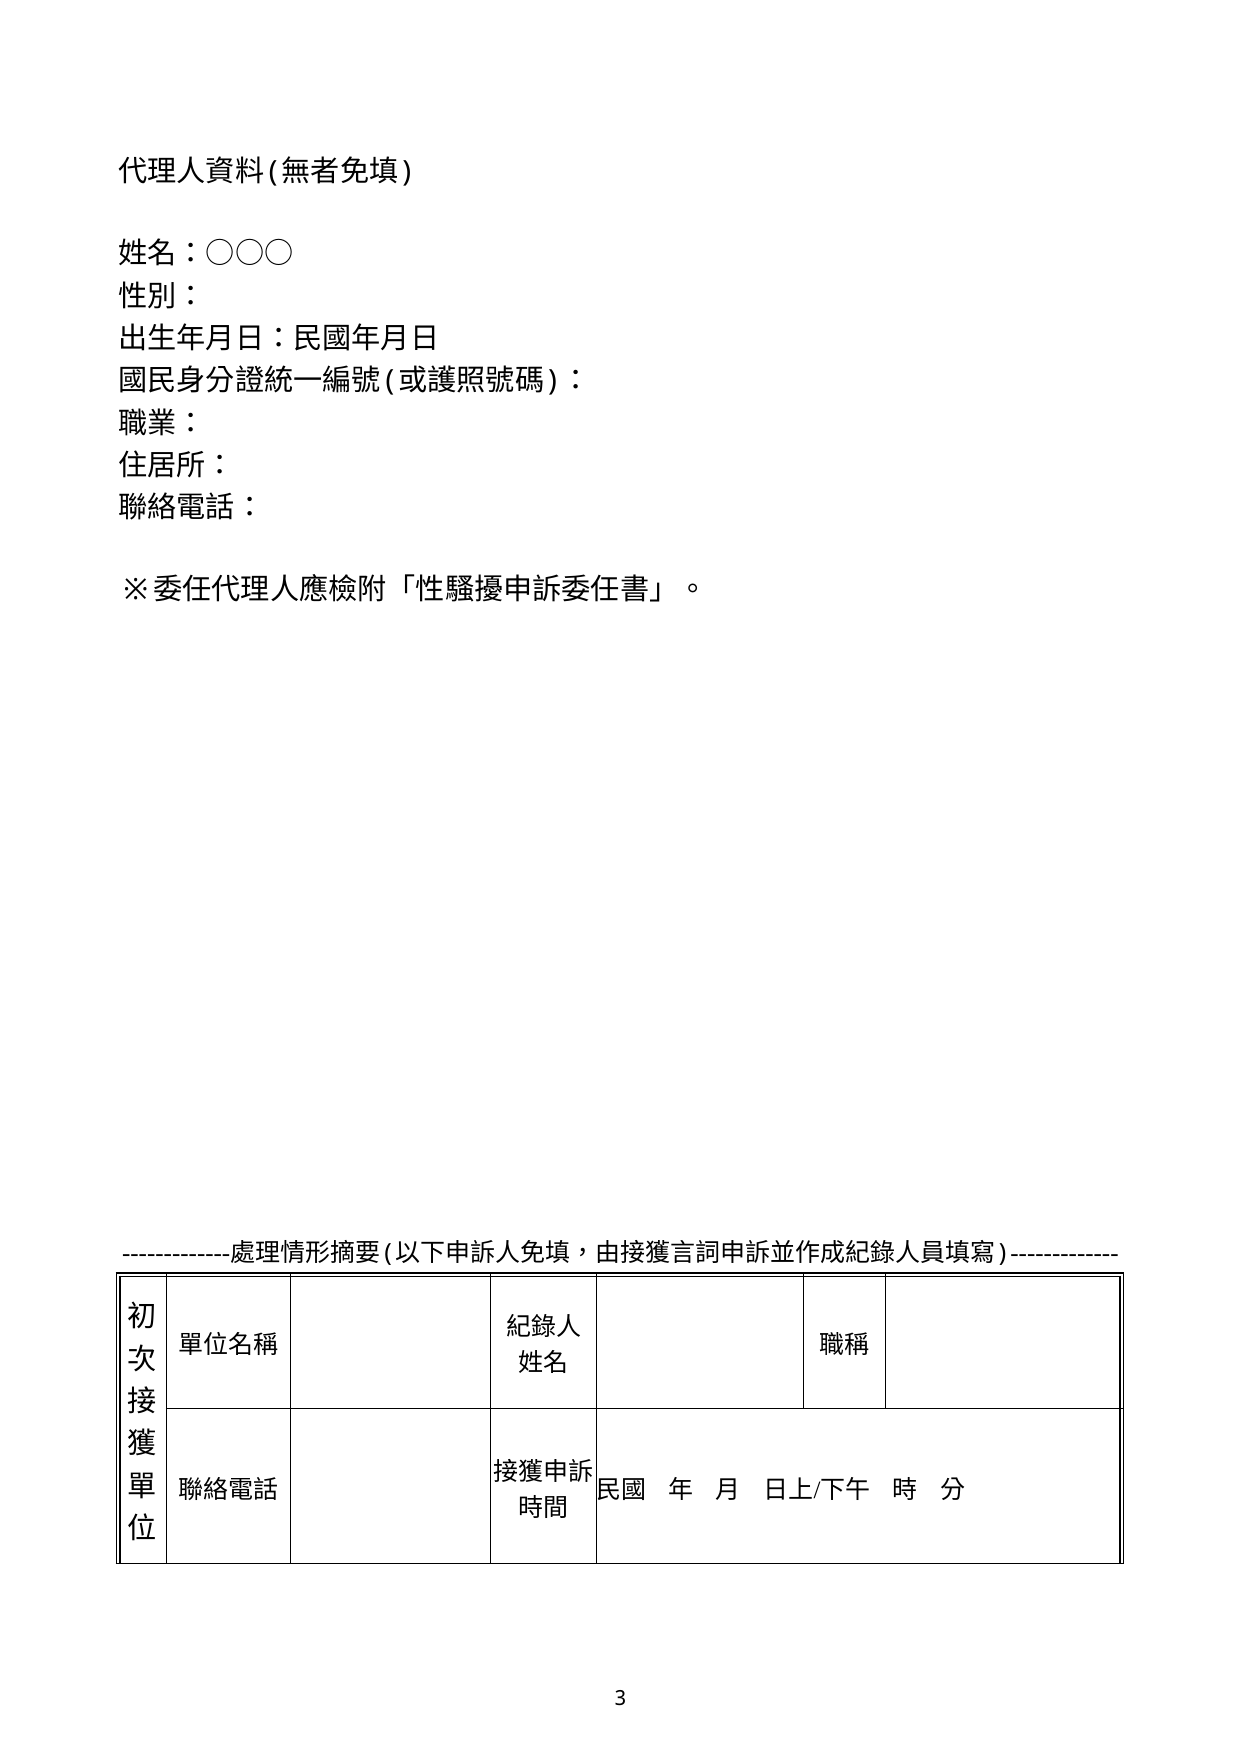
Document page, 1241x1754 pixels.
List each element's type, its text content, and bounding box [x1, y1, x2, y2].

table_header [291, 1277, 490, 1408]
table_cell [291, 1409, 490, 1563]
table_cell 聯絡電話 [167, 1409, 290, 1563]
text ※委任代理人應檢附「性騷擾申訴委任書」。 [118, 566, 1122, 608]
table_header 單位名稱 [167, 1277, 290, 1408]
text 姓名：○○○ [118, 230, 1122, 272]
text 出生年月日：民國年月日 [118, 314, 1122, 357]
table_cell 民國 年 月 日上/下午 時 分 [597, 1409, 1119, 1563]
table_header 初次接獲單位 [121, 1277, 166, 1563]
table_header 職稱 [804, 1277, 885, 1408]
text 國民身分證統一編號(或護照號碼)： [118, 357, 1122, 399]
table_header [597, 1277, 803, 1408]
text 性別： [118, 272, 1122, 314]
text 住居所： [118, 441, 1122, 484]
text 代理人資料(無者免填) [118, 148, 1122, 190]
text 聯絡電話： [118, 484, 1122, 526]
table_header [886, 1277, 1119, 1408]
table_cell 接獲申訴時間 [491, 1409, 596, 1563]
table_header 紀錄人 姓名 [491, 1277, 596, 1408]
text 職業： [118, 399, 1122, 441]
text -------------處理情形摘要(以下申訴人免填，由接獲言詞申訴並作成紀錄人員填寫)------------- [118, 1218, 1122, 1272]
